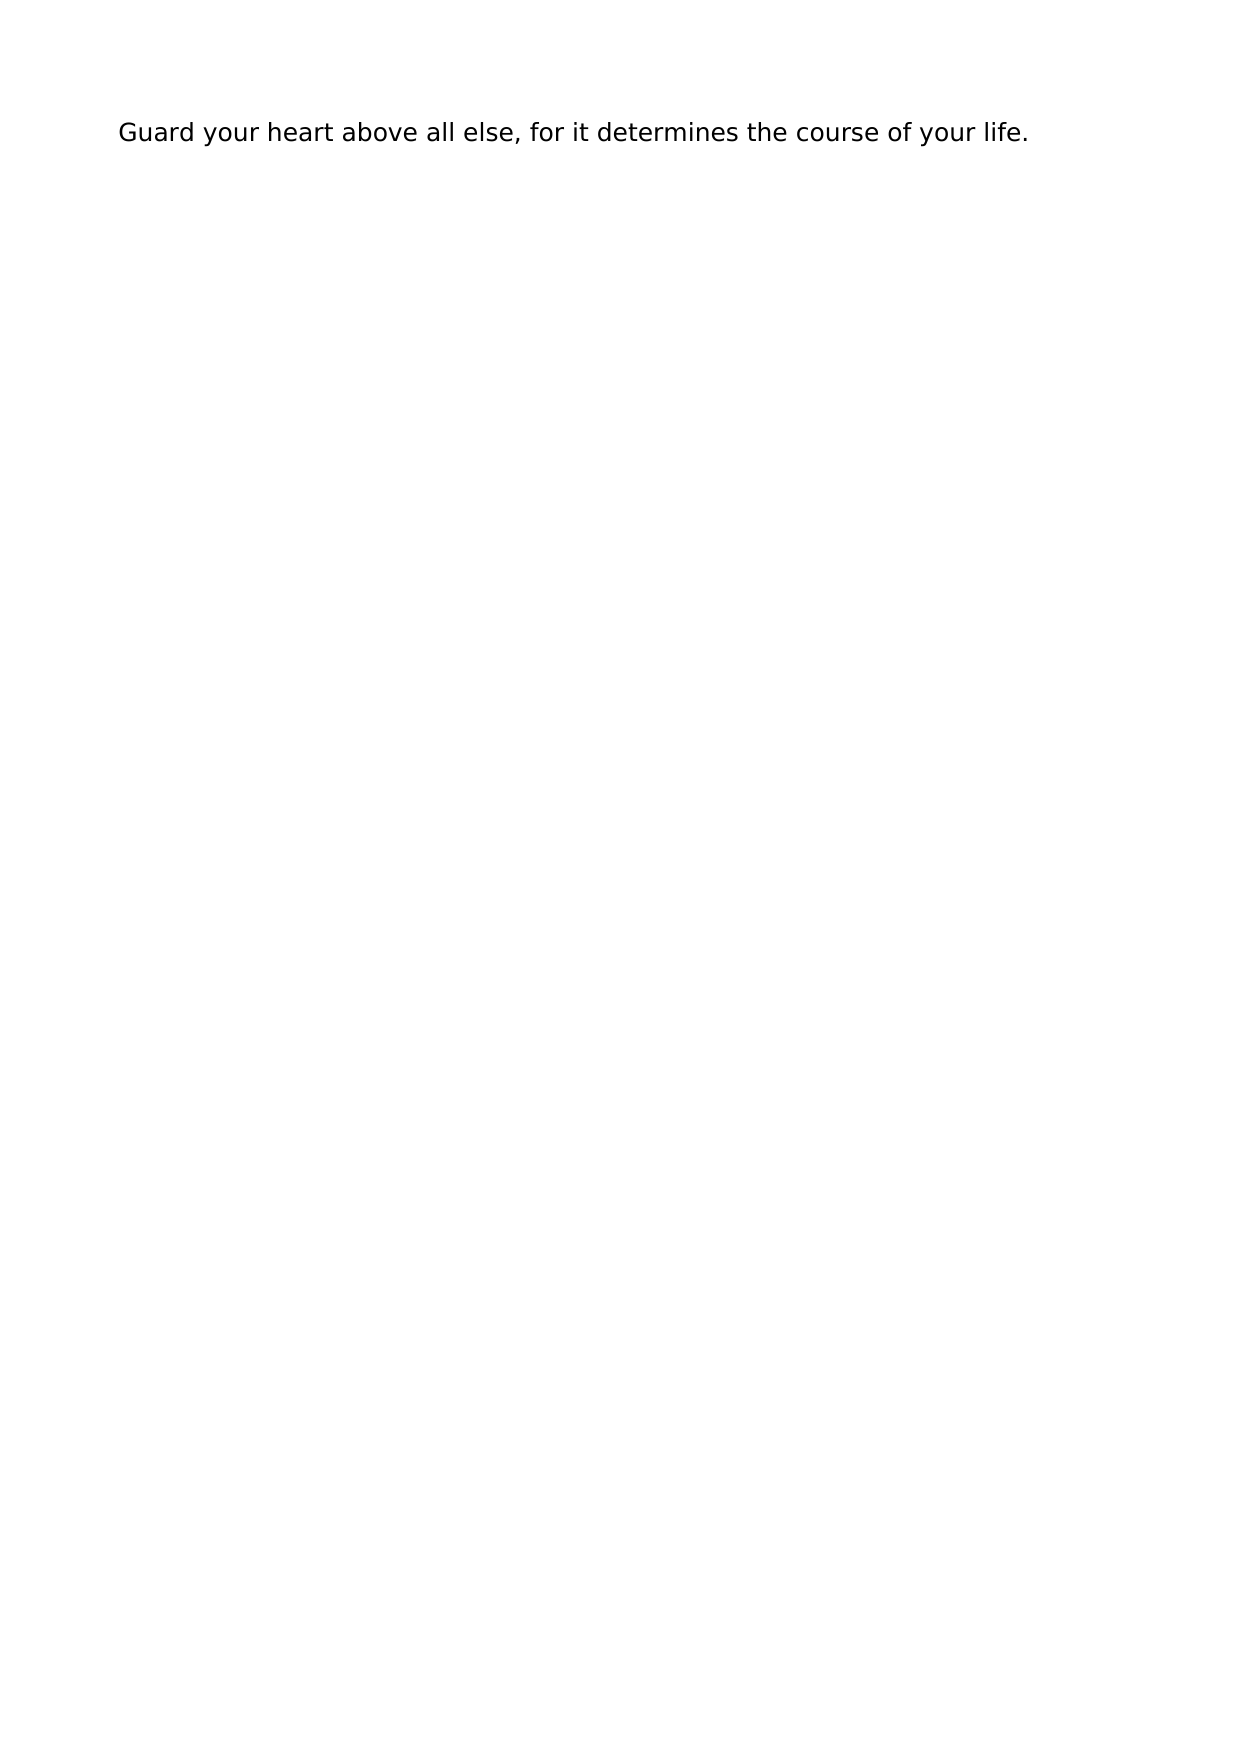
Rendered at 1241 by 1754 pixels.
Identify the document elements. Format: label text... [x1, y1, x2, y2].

text Guard your heart above all else, for it determines the course of your life. [118, 118, 1122, 147]
